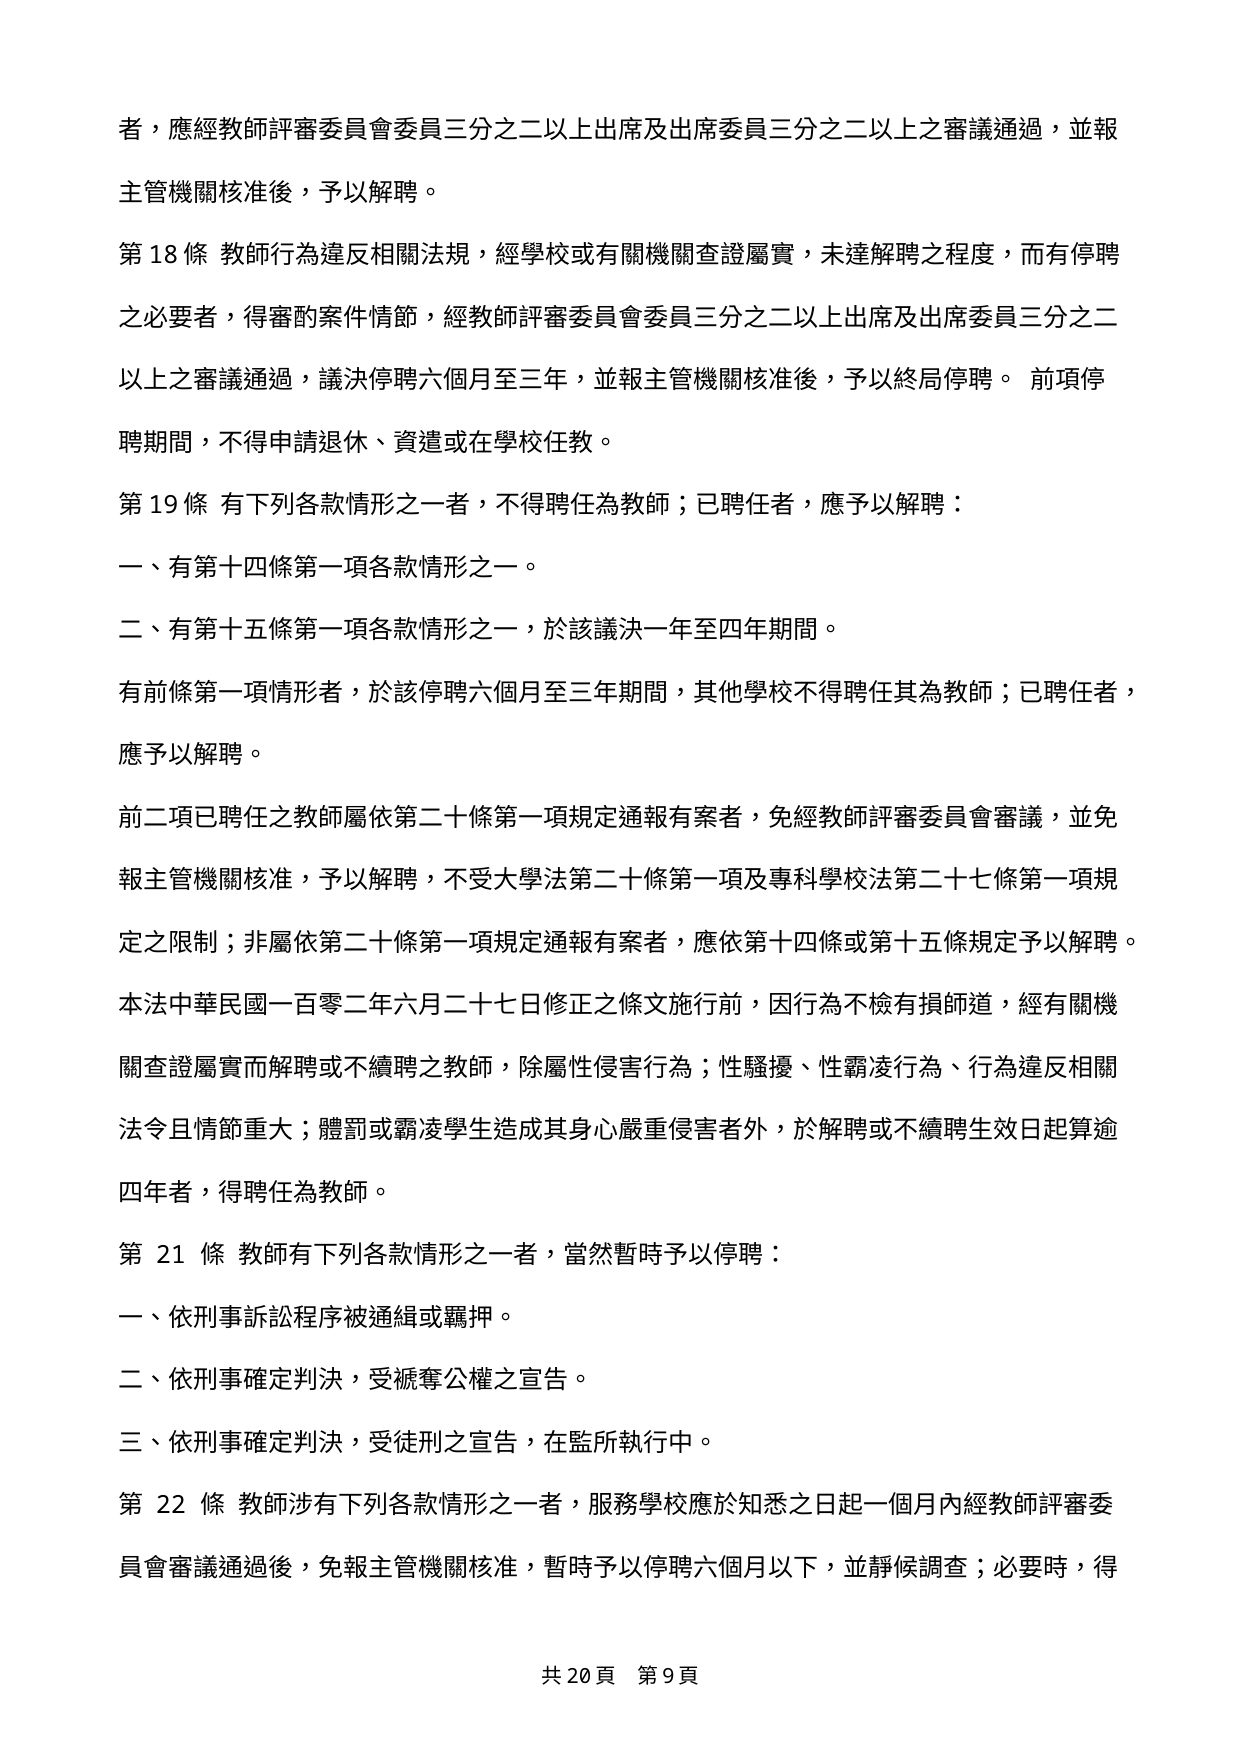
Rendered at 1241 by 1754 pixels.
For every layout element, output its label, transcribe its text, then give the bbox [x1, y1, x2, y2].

text 三、依刑事確定判決，受徒刑之宣告，在監所執行中。 [118, 1398, 1122, 1461]
text 第19條 有下列各款情形之一者，不得聘任為教師；已聘任者，應予以解聘： [118, 461, 1122, 523]
text 有前條第一項情形者，於該停聘六個月至三年期間，其他學校不得聘任其為教師；已聘任者，應予以解聘。 [118, 648, 1122, 773]
text 一、依刑事訴訟程序被通緝或羈押。 [118, 1273, 1122, 1336]
text 本法中華民國一百零二年六月二十七日修正之條文施行前，因行為不檢有損師道，經有關機關查證屬實而解聘或不續聘之教師，除屬性侵害行為；性騷擾、性霸凌行為、行為違反相關法令且情節重大；體罰或霸凌學生造成其身心嚴重侵害者外，於解聘或不續聘生效日起算逾四年者，得聘任為教師。 [118, 961, 1122, 1211]
text 第 22 條 教師涉有下列各款情形之一者，服務學校應於知悉之日起一個月內經教師評審委員會審議通過後，免報主管機關核准，暫時予以停聘六個月以下，並靜候調查；必要時，得 [118, 1461, 1122, 1586]
text 第18條 教師行為違反相關法規，經學校或有關機關查證屬實，未達解聘之程度，而有停聘之必要者，得審酌案件情節，經教師評審委員會委員三分之二以上出席及出席委員三分之二以上之審議通過，議決停聘六個月至三年，並報主管機關核准後，予以終局停聘。 前項停聘期間，不得申請退休、資遣或在學校任教。 [118, 211, 1122, 461]
text 二、有第十五條第一項各款情形之一，於該議決一年至四年期間。 [118, 586, 1122, 648]
text 一、有第十四條第一項各款情形之一。 [118, 523, 1122, 586]
text 二、依刑事確定判決，受褫奪公權之宣告。 [118, 1336, 1122, 1398]
text 第 21 條 教師有下列各款情形之一者，當然暫時予以停聘： [118, 1211, 1122, 1273]
text 者，應經教師評審委員會委員三分之二以上出席及出席委員三分之二以上之審議通過，並報主管機關核准後，予以解聘。 [118, 86, 1122, 211]
text 前二項已聘任之教師屬依第二十條第一項規定通報有案者，免經教師評審委員會審議，並免報主管機關核准，予以解聘，不受大學法第二十條第一項及專科學校法第二十七條第一項規定之限制；非屬依第二十條第一項規定通報有案者，應依第十四條或第十五條規定予以解聘。 [118, 773, 1122, 961]
